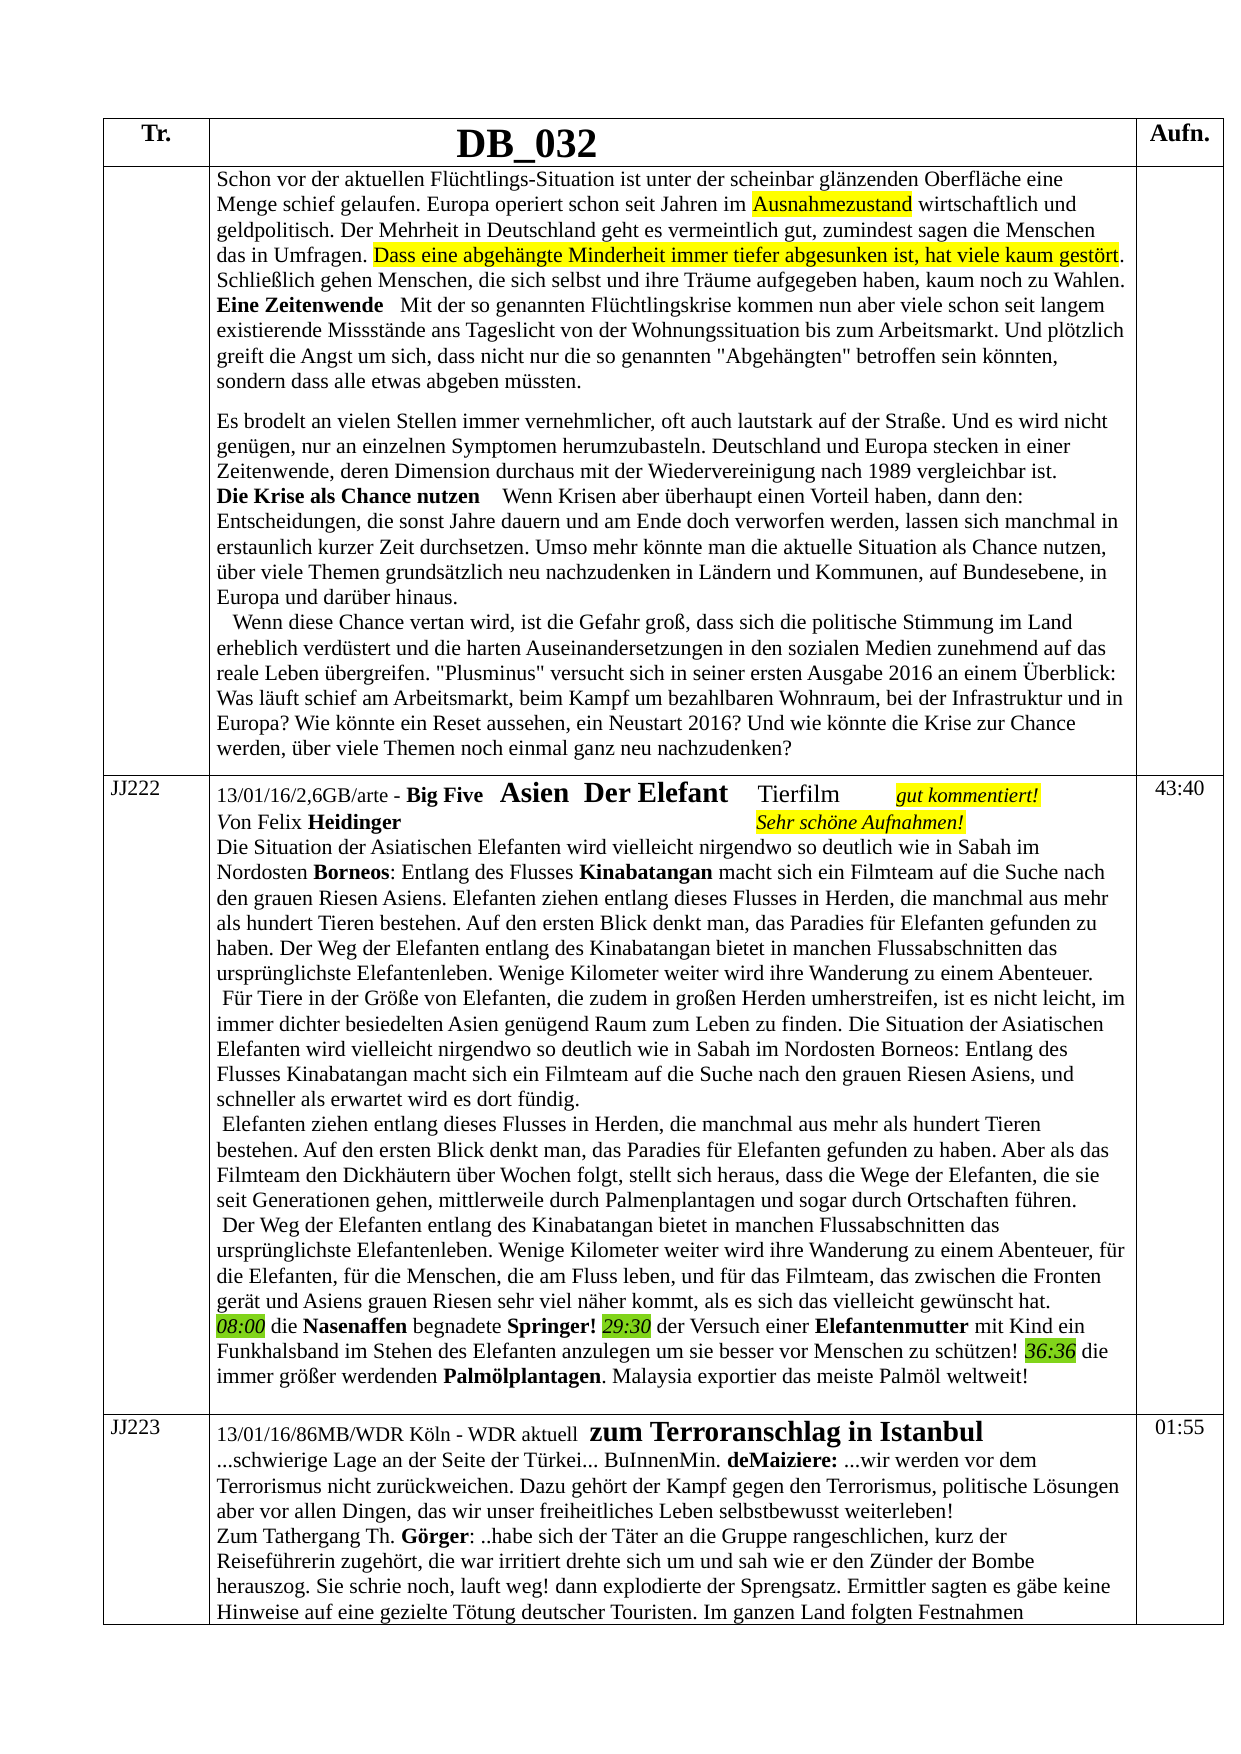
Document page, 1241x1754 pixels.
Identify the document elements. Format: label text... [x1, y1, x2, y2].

table_cell Schon vor der aktuellen Flüchtlings-Situation ist unter der scheinbar glänzenden Oberfläche eine Menge schief gelaufen. Europa operiert schon seit Jahren im Ausnahmezustand wirtschaftlich und geldpolitisch. Der Mehrheit in Deutschland geht es vermeintlich gut, zumindest sagen die Menschen das in Umfragen. Dass eine abgehängte Minderheit immer tiefer abgesunken ist, hat viele kaum gestört. Schließlich gehen Menschen, die sich selbst und ihre Träume aufgegeben haben, kaum noch zu Wahlen. Eine Zeitenwende Mit der so genannten Flüchtlingskrise kommen nun aber viele schon seit langem existierende Missstände ans Tageslicht von der Wohnungssituation bis zum Arbeitsmarkt. Und plötzlich greift die Angst um sich, dass nicht nur die so genannten "Abgehängten" betroffen sein könnten, sondern dass alle etwas abgeben müssten. Es brodelt an vielen Stellen immer vernehmlicher, oft auch lautstark auf der Straße. Und es wird nicht genügen, nur an einzelnen Symptomen herumzubasteln. Deutschland und Europa stecken in einer Zeitenwende, deren Dimension durchaus mit der Wiedervereinigung nach 1989 vergleichbar ist. Die Krise als Chance nutzen Wenn Krisen aber überhaupt einen Vorteil haben, dann den: Entscheidungen, die sonst Jahre dauern und am Ende doch verworfen werden, lassen sich manchmal in erstaunlich kurzer Zeit durchsetzen. Umso mehr könnte man die aktuelle Situation als Chance nutzen, über viele Themen grundsätzlich neu nachzudenken in Ländern und Kommunen, auf Bundesebene, in Europa und darüber hinaus. Wenn diese Chance vertan wird, ist die Gefahr groß, dass sich die politische Stimmung im Land erheblich verdüstert und die harten Auseinandersetzungen in den sozialen Medien zunehmend auf das reale Leben übergreifen. "Plusminus" versucht sich in seiner ersten Ausgabe 2016 an einem Überblick: Was läuft schief am Arbeitsmarkt, beim Kampf um bezahlbaren Wohnraum, bei der Infrastruktur und in Europa? Wie könnte ein Reset aussehen, ein Neustart 2016? Und wie könnte die Krise zur Chance werden, über viele Themen noch einmal ganz neu nachzudenken? [210, 167, 1136, 775]
table_cell 01:55 [1137, 1415, 1223, 1624]
table_cell 13/01/16/86MB/WDR Köln - WDR aktuell zum Terroranschlag in Istanbul ...schwierige Lage an der Seite der Türkei... BuInnenMin. deMaiziere: ...wir werden vor dem Terrorismus nicht zurückweichen. Dazu gehört der Kampf gegen den Terrorismus, politische Lösungen aber vor allen Dingen, das wir unser freiheitliches Leben selbstbewusst weiterleben! Zum Tathergang Th. Görger: ..habe sich der Täter an die Gruppe rangeschlichen, kurz der Reiseführerin zugehört, die war irritiert drehte sich um und sah wie er den Zünder der Bombe herauszog. Sie schrie noch, lauft weg! dann explodierte der Sprengsatz. Ermittler sagten es gäbe keine Hinweise auf eine gezielte Tötung deutscher Touristen. Im ganzen Land folgten Festnahmen [210, 1415, 1136, 1624]
table_cell JJ222 [104, 776, 209, 1414]
table_cell 43:40 [1137, 776, 1223, 1414]
table_header Tr. [104, 119, 209, 166]
table_header Aufn. [1137, 119, 1223, 166]
table_cell [104, 167, 209, 775]
table_cell 13/01/16/2,6GB/arte - Big Five Asien Der Elefant Tierfilm gut kommentiert! Von Felix Heidinger Sehr schöne Aufnahmen! Die Situation der Asiatischen Elefanten wird vielleicht nirgendwo so deutlich wie in Sabah im Nordosten Borneos: Entlang des Flusses Kinabatangan macht sich ein Filmteam auf die Suche nach den grauen Riesen Asiens. Elefanten ziehen entlang dieses Flusses in Herden, die manchmal aus mehr als hundert Tieren bestehen. Auf den ersten Blick denkt man, das Paradies für Elefanten gefunden zu haben. Der Weg der Elefanten entlang des Kinabatangan bietet in manchen Flussabschnitten das ursprünglichste Elefantenleben. Wenige Kilometer weiter wird ihre Wanderung zu einem Abenteuer. Für Tiere in der Größe von Elefanten, die zudem in großen Herden umherstreifen, ist es nicht leicht, im immer dichter besiedelten Asien genügend Raum zum Leben zu finden. Die Situation der Asiatischen Elefanten wird vielleicht nirgendwo so deutlich wie in Sabah im Nordosten Borneos: Entlang des Flusses Kinabatangan macht sich ein Filmteam auf die Suche nach den grauen Riesen Asiens, und schneller als erwartet wird es dort fündig. Elefanten ziehen entlang dieses Flusses in Herden, die manchmal aus mehr als hundert Tieren bestehen. Auf den ersten Blick denkt man, das Paradies für Elefanten gefunden zu haben. Aber als das Filmteam den Dickhäutern über Wochen folgt, stellt sich heraus, dass die Wege der Elefanten, die sie seit Generationen gehen, mittlerweile durch Palmenplantagen und sogar durch Ortschaften führen. Der Weg der Elefanten entlang des Kinabatangan bietet in manchen Flussabschnitten das ursprünglichste Elefantenleben. Wenige Kilometer weiter wird ihre Wanderung zu einem Abenteuer, für die Elefanten, für die Menschen, die am Fluss leben, und für das Filmteam, das zwischen die Fronten gerät und Asiens grauen Riesen sehr viel näher kommt, als es sich das vielleicht gewünscht hat. 08:00 die Nasenaffen begnadete Springer! 29:30 der Versuch einer Elefantenmutter mit Kind ein Funkhalsband im Stehen des Elefanten anzulegen um sie besser vor Menschen zu schützen! 36:36 die immer größer werdenden Palmölplantagen. Malaysia exportier das meiste Palmöl weltweit! [210, 776, 1136, 1414]
table_cell [1137, 167, 1223, 775]
table_cell JJ223 [104, 1415, 209, 1624]
table_header DB_032 [210, 119, 1136, 166]
